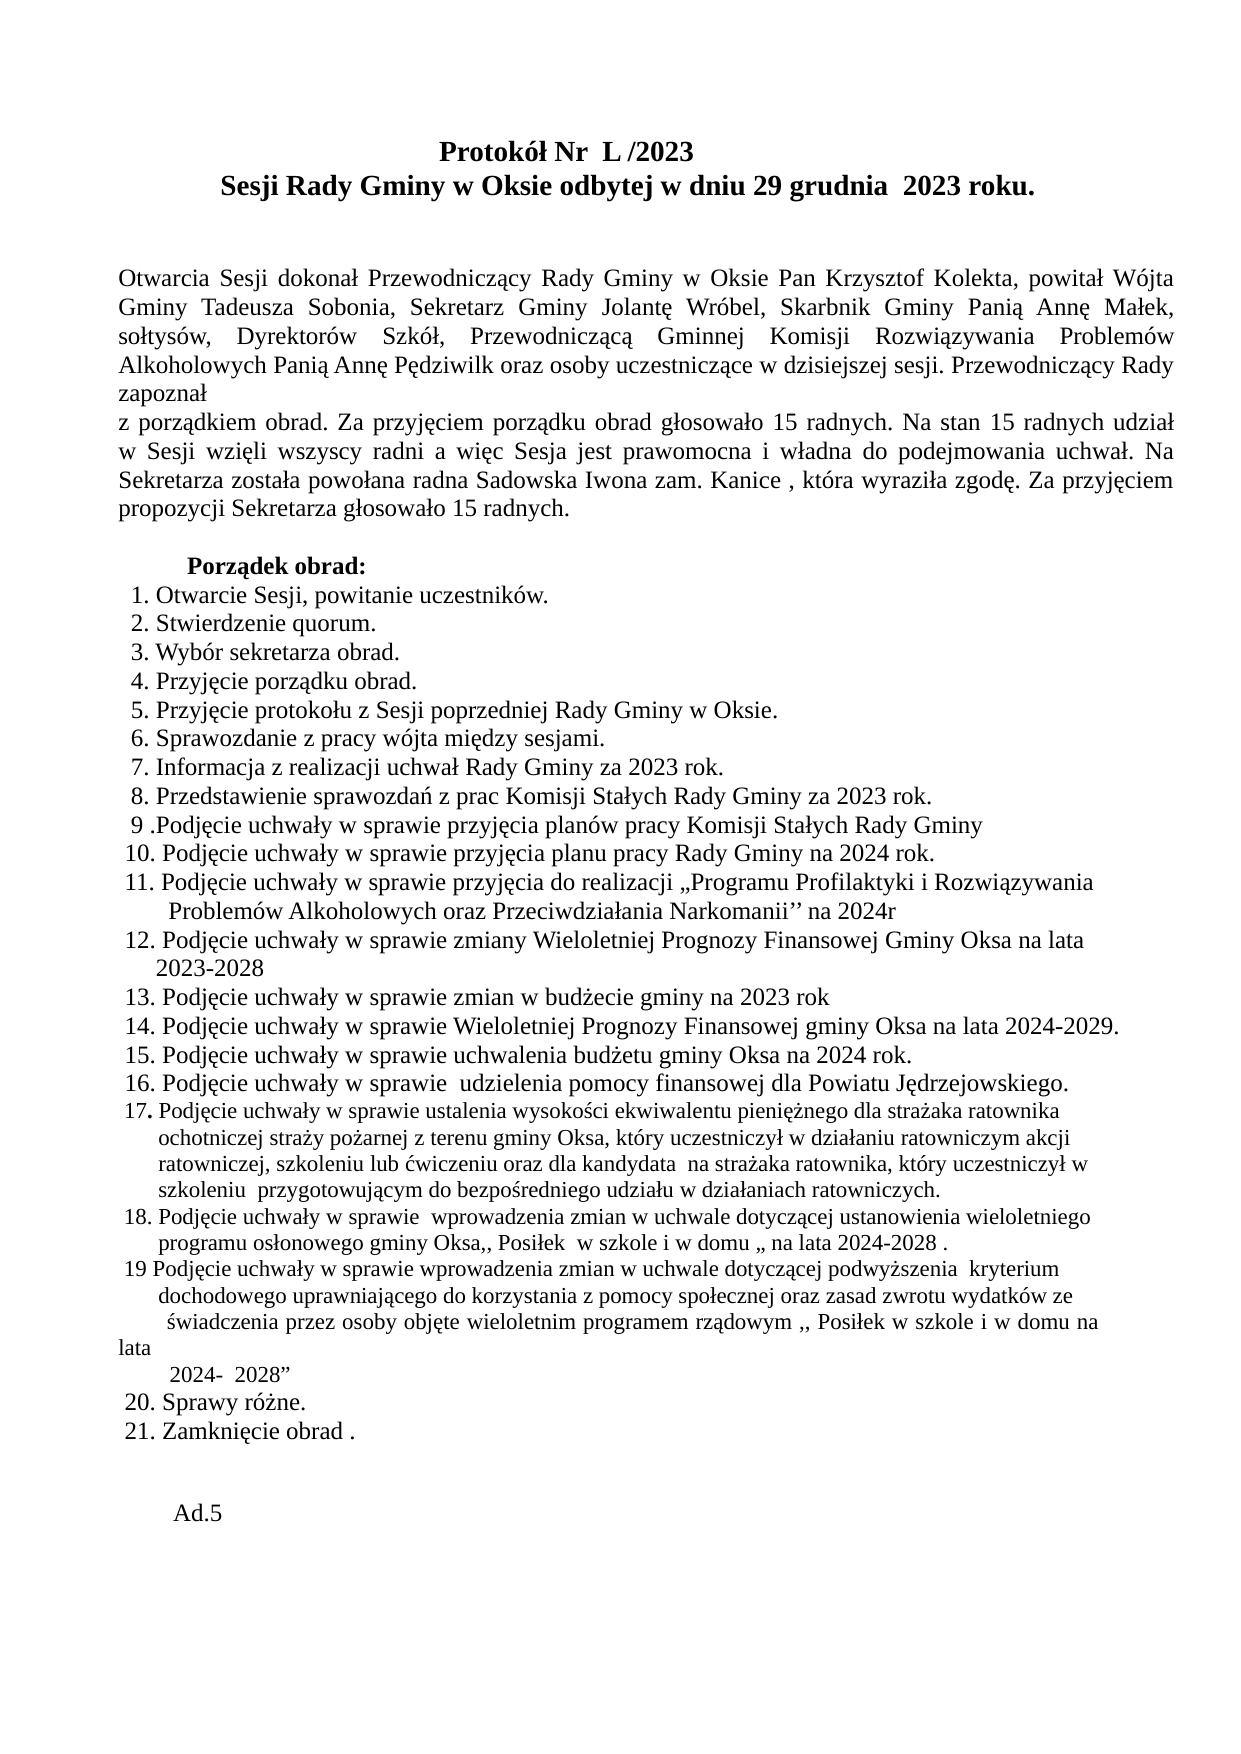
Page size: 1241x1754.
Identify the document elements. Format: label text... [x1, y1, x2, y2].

text Protokół Nr L /2023 [118, 134, 1107, 168]
text 21. Zamknięcie obrad . [118, 1416, 1122, 1445]
text 14. Podjęcie uchwały w sprawie Wieloletniej Prognozy Finansowej gminy Oksa na lata 2024-2029. [118, 1011, 1122, 1040]
text 13. Podjęcie uchwały w sprawie zmian w budżecie gminy na 2023 rok [118, 982, 1122, 1011]
subtitle 17. Podjęcie uchwały w sprawie ustalenia wysokości ekwiwalentu pieniężnego dla strażaka ratownika [118, 1097, 1100, 1124]
text Sesji Rady Gminy w Oksie odbytej w dniu 29 grudnia 2023 roku. [118, 168, 1107, 201]
subtitle świadczenia przez osoby objęte wieloletnim programem rządowym ,, Posiłek w szkole i w domu na lata [118, 1308, 1100, 1361]
text 2. Stwierdzenie quorum. [118, 608, 1122, 637]
text Ad.5 [118, 1498, 1175, 1527]
subtitle programu osłonowego gminy Oksa,, Posiłek w szkole i w domu „ na lata 2024-2028 . [118, 1229, 1100, 1255]
subtitle ratowniczej, szkoleniu lub ćwiczeniu oraz dla kandydata na strażaka ratownika, który uczestniczył w [118, 1150, 1100, 1176]
text 11. Podjęcie uchwały w sprawie przyjęcia do realizacji „Programu Profilaktyki i Rozwiązywania [118, 867, 1122, 896]
text 10. Podjęcie uchwały w sprawie przyjęcia planu pracy Rady Gminy na 2024 rok. [118, 838, 1122, 867]
text Otwarcia Sesji dokonał Przewodniczący Rady Gminy w Oksie Pan Krzysztof Kolekta, powitał Wójta Gminy Tadeusza Sobonia, Sekretarz Gminy Jolantę Wróbel, Skarbnik Gminy Panią Annę Małek, sołtysów, Dyrektorów Szkół, Przewodniczącą Gminnej Komisji Rozwiązywania Problemów Alkoholowych Panią Annę Pędziwilk oraz osoby uczestniczące w dzisiejszej sesji. Przewodniczący Rady zapoznał [118, 263, 1175, 407]
text 15. Podjęcie uchwały w sprawie uchwalenia budżetu gminy Oksa na 2024 rok. [118, 1040, 1122, 1068]
text 20. Sprawy różne. [118, 1387, 1122, 1416]
text 7. Informacja z realizacji uchwał Rady Gminy za 2023 rok. [118, 752, 1122, 781]
subtitle 2024- 2028” [118, 1361, 1100, 1387]
subtitle dochodowego uprawniającego do korzystania z pomocy społecznej oraz zasad zwrotu wydatków ze [118, 1282, 1100, 1308]
text z porządkiem obrad. Za przyjęciem porządku obrad głosowało 15 radnych. Na stan 15 radnych udział w Sesji wzięli wszyscy radni a więc Sesja jest prawomocna i władna do podejmowania uchwał. Na Sekretarza została powołana radna Sadowska Iwona zam. Kanice , która wyraziła zgodę. Za przyjęciem propozycji Sekretarza głosowało 15 radnych. [118, 407, 1175, 522]
subtitle ochotniczej straży pożarnej z terenu gminy Oksa, który uczestniczył w działaniu ratowniczym akcji [118, 1124, 1100, 1150]
text 5. Przyjęcie protokołu z Sesji poprzedniej Rady Gminy w Oksie. [118, 695, 1122, 723]
subtitle 18. Podjęcie uchwały w sprawie wprowadzenia zmian w uchwale dotyczącej ustanowienia wieloletniego [118, 1203, 1100, 1229]
text Problemów Alkoholowych oraz Przeciwdziałania Narkomanii’’ na 2024r [118, 896, 1122, 925]
text 16. Podjęcie uchwały w sprawie udzielenia pomocy finansowej dla Powiatu Jędrzejowskiego. [118, 1068, 1122, 1097]
text 12. Podjęcie uchwały w sprawie zmiany Wieloletniej Prognozy Finansowej Gminy Oksa na lata [118, 925, 1122, 953]
subtitle 19 Podjęcie uchwały w sprawie wprowadzenia zmian w uchwale dotyczącej podwyższenia kryterium [118, 1255, 1100, 1282]
subtitle szkoleniu przygotowującym do bezpośredniego udziału w działaniach ratowniczych. [118, 1176, 1100, 1203]
text 6. Sprawozdanie z pracy wójta między sesjami. [118, 723, 1122, 752]
text 1. Otwarcie Sesji, powitanie uczestników. [118, 580, 1122, 608]
text Porządek obrad: [118, 551, 1175, 580]
text 9 .Podjęcie uchwały w sprawie przyjęcia planów pracy Komisji Stałych Rady Gminy [118, 810, 1122, 838]
text 8. Przedstawienie sprawozdań z prac Komisji Stałych Rady Gminy za 2023 rok. [118, 781, 1122, 810]
text 3. Wybór sekretarza obrad. [118, 637, 1122, 666]
text 2023-2028 [118, 953, 1122, 982]
text 4. Przyjęcie porządku obrad. [118, 666, 1122, 695]
